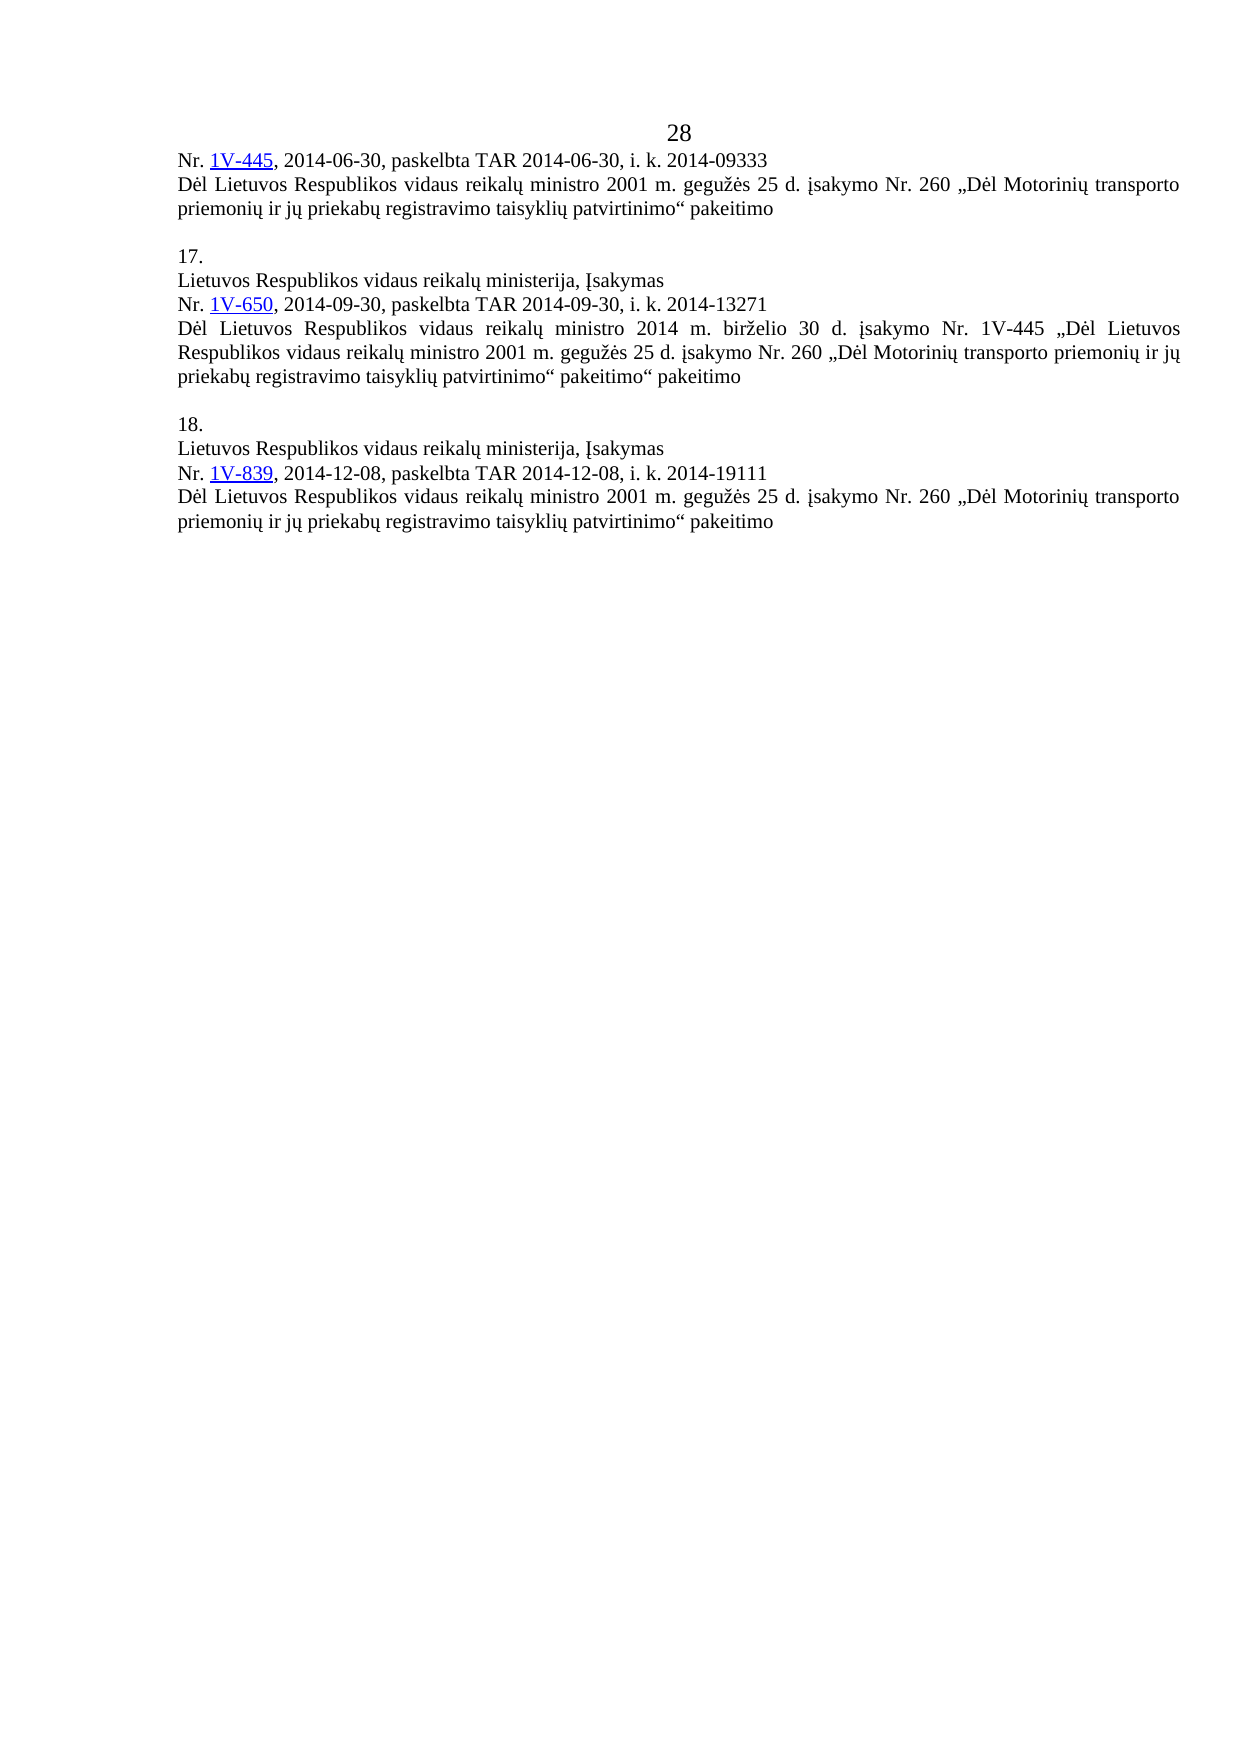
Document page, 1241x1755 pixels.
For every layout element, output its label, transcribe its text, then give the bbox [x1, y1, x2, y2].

text Nr. 1V-839, 2014-12-08, paskelbta TAR 2014-12-08, i. k. 2014-19111 [177, 460, 1181, 484]
text Dėl Lietuvos Respublikos vidaus reikalų ministro 2001 m. gegužės 25 d. įsakymo Nr. 260 „Dėl Motorinių transporto priemonių ir jų priekabų registravimo taisyklių patvirtinimo“ pakeitimo [177, 484, 1181, 533]
text 18. [177, 412, 1181, 436]
text Nr. 1V-445, 2014-06-30, paskelbta TAR 2014-06-30, i. k. 2014-09333 [177, 148, 1181, 172]
text Dėl Lietuvos Respublikos vidaus reikalų ministro 2014 m. birželio 30 d. įsakymo Nr. 1V-445 „Dėl Lietuvos Respublikos vidaus reikalų ministro 2001 m. gegužės 25 d. įsakymo Nr. 260 „Dėl Motorinių transporto priemonių ir jų priekabų registravimo taisyklių patvirtinimo“ pakeitimo“ pakeitimo [177, 316, 1181, 388]
text Dėl Lietuvos Respublikos vidaus reikalų ministro 2001 m. gegužės 25 d. įsakymo Nr. 260 „Dėl Motorinių transporto priemonių ir jų priekabų registravimo taisyklių patvirtinimo“ pakeitimo [177, 172, 1181, 220]
text Lietuvos Respublikos vidaus reikalų ministerija, Įsakymas [177, 436, 1181, 460]
text 17. [177, 244, 1181, 268]
text Lietuvos Respublikos vidaus reikalų ministerija, Įsakymas [177, 268, 1181, 292]
text Nr. 1V-650, 2014-09-30, paskelbta TAR 2014-09-30, i. k. 2014-13271 [177, 292, 1181, 316]
